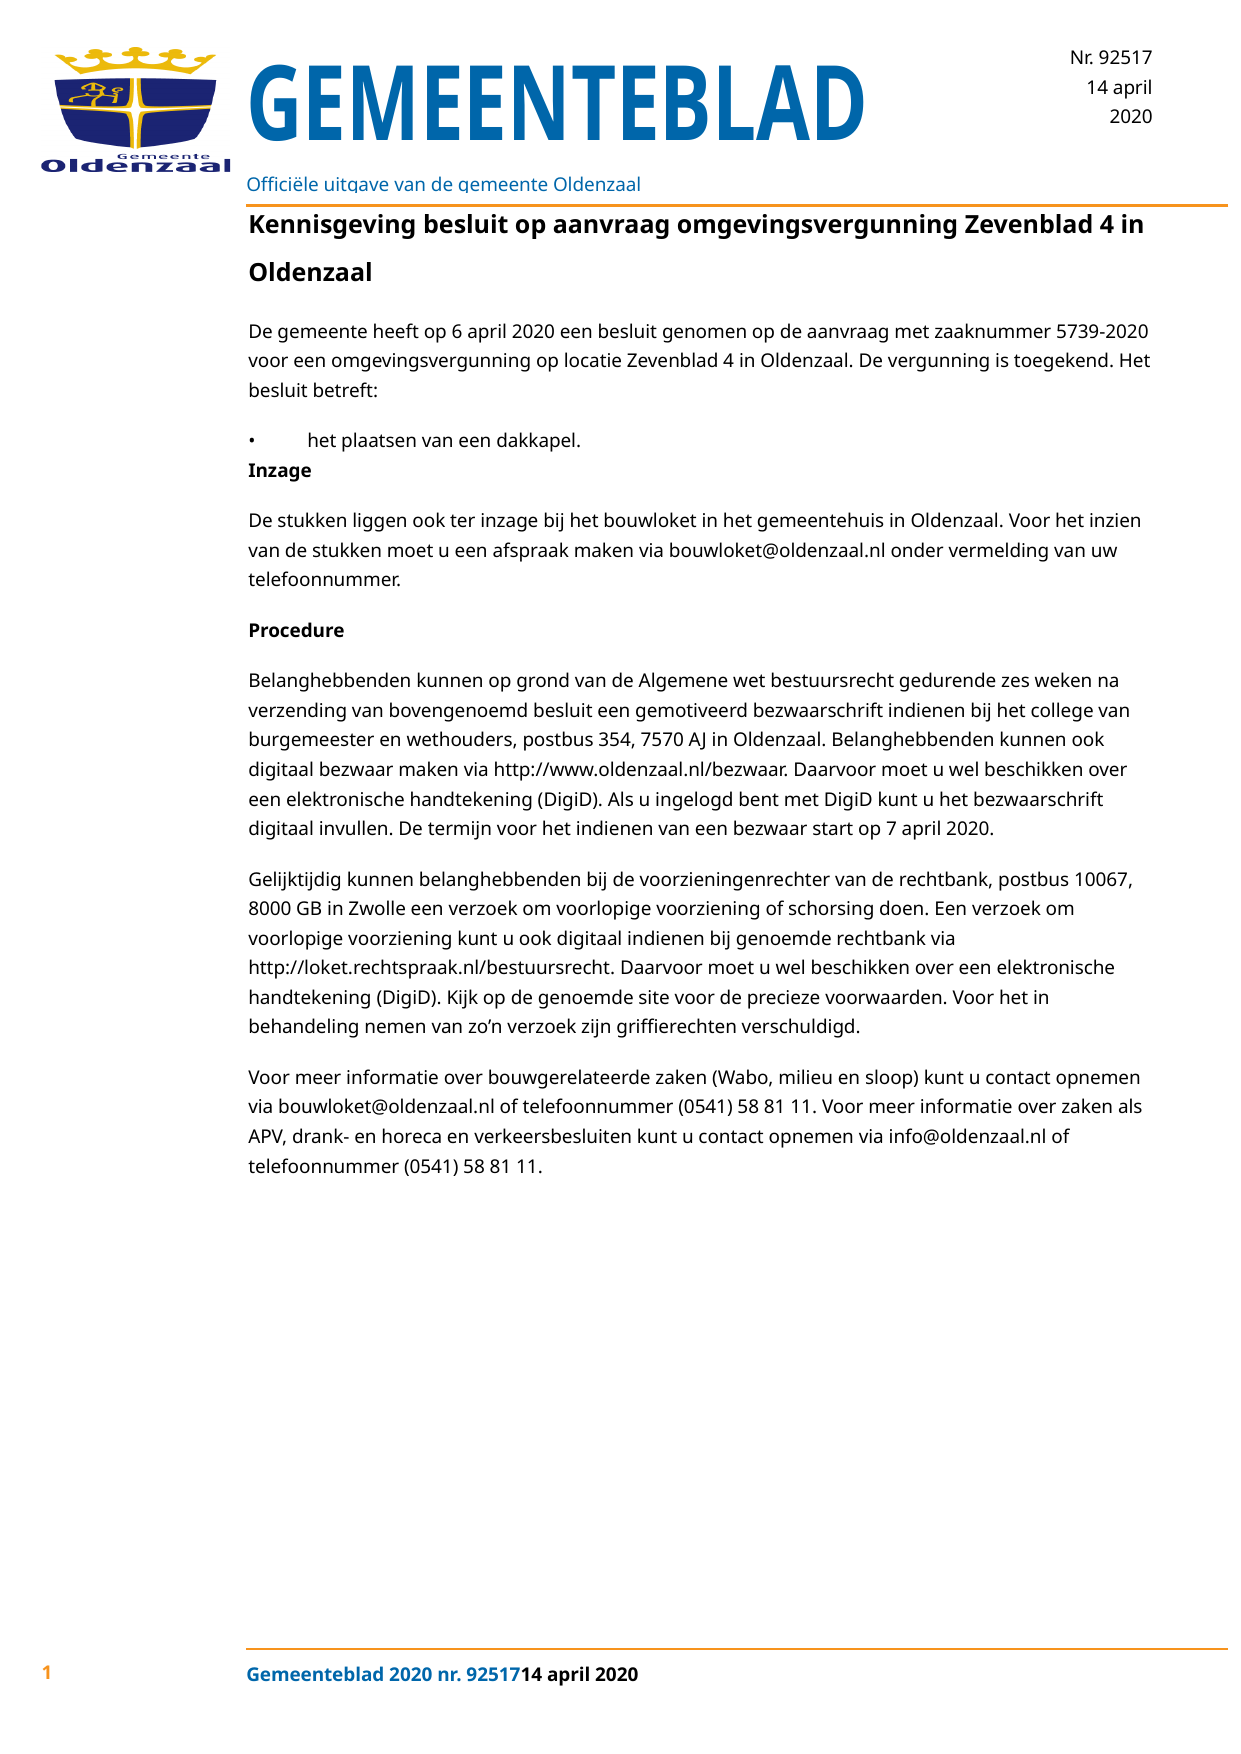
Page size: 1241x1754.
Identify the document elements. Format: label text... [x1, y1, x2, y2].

text Procedure [248, 617, 1152, 643]
text De gemeente heeft op 6 april 2020 een besluit genomen op de aanvraag met zaaknummer 5739-2020 voor een omgevingsvergunning op locatie Zevenblad 4 in Oldenzaal. De vergunning is toegekend. Het besluit betreft: [248, 318, 1152, 403]
text Kennisgeving besluit op aanvraag omgevingsvergunning Zevenblad 4 in Oldenzaal [248, 207, 1152, 288]
text Gelijktijdig kunnen belanghebbenden bij de voorzieningenrechter van de rechtbank, postbus 10067, 8000 GB in Zwolle een verzoek om voorlopige voorziening of schorsing doen. Een verzoek om voorlopige voorziening kunt u ook digitaal indienen bij genoemde rechtbank via http://loket.rechtspraak.nl/bestuursrecht. Daarvoor moet u wel beschikken over een elektronische handtekening (DigiD). Kijk op de genoemde site voor de precieze voorwaarden. Voor het in behandeling nemen van zo’n verzoek zijn griffierechten verschuldigd. [248, 866, 1152, 1039]
picture [41, 47, 231, 172]
text De stukken liggen ook ter inzage bij het bouwloket in het gemeentehuis in Oldenzaal. Voor het inzien van de stukken moet u een afspraak maken via bouwloket@oldenzaal.nl onder vermelding van uw telefoonnummer. [248, 507, 1152, 592]
text Voor meer informatie over bouwgerelateerde zaken (Wabo, milieu en sloop) kunt u contact opnemen via bouwloket@oldenzaal.nl of telefoonnummer (0541) 58 81 11. Voor meer informatie over zaken als APV, drank- en horeca en verkeersbesluiten kunt u contact opnemen via info@oldenzaal.nl of telefoonnummer (0541) 58 81 11. [248, 1064, 1152, 1179]
text Belanghebbenden kunnen op grond van de Algemene wet bestuursrecht gedurende zes weken na verzending van bovengenoemd besluit een gemotiveerd bezwaarschrift indienen bij het college van burgemeester en wethouders, postbus 354, 7570 AJ in Oldenzaal. Belanghebbenden kunnen ook digitaal bezwaar maken via http://www.oldenzaal.nl/bezwaar. Daarvoor moet u wel beschikken over een elektronische handtekening (DigiD). Als u ingelogd bent met DigiD kunt u het bezwaarschrift digitaal invullen. De termijn voor het indienen van een bezwaar start op 7 april 2020. [248, 667, 1152, 841]
list het plaatsen van een dakkapel. [248, 427, 1152, 453]
text Inzage [248, 457, 1152, 483]
